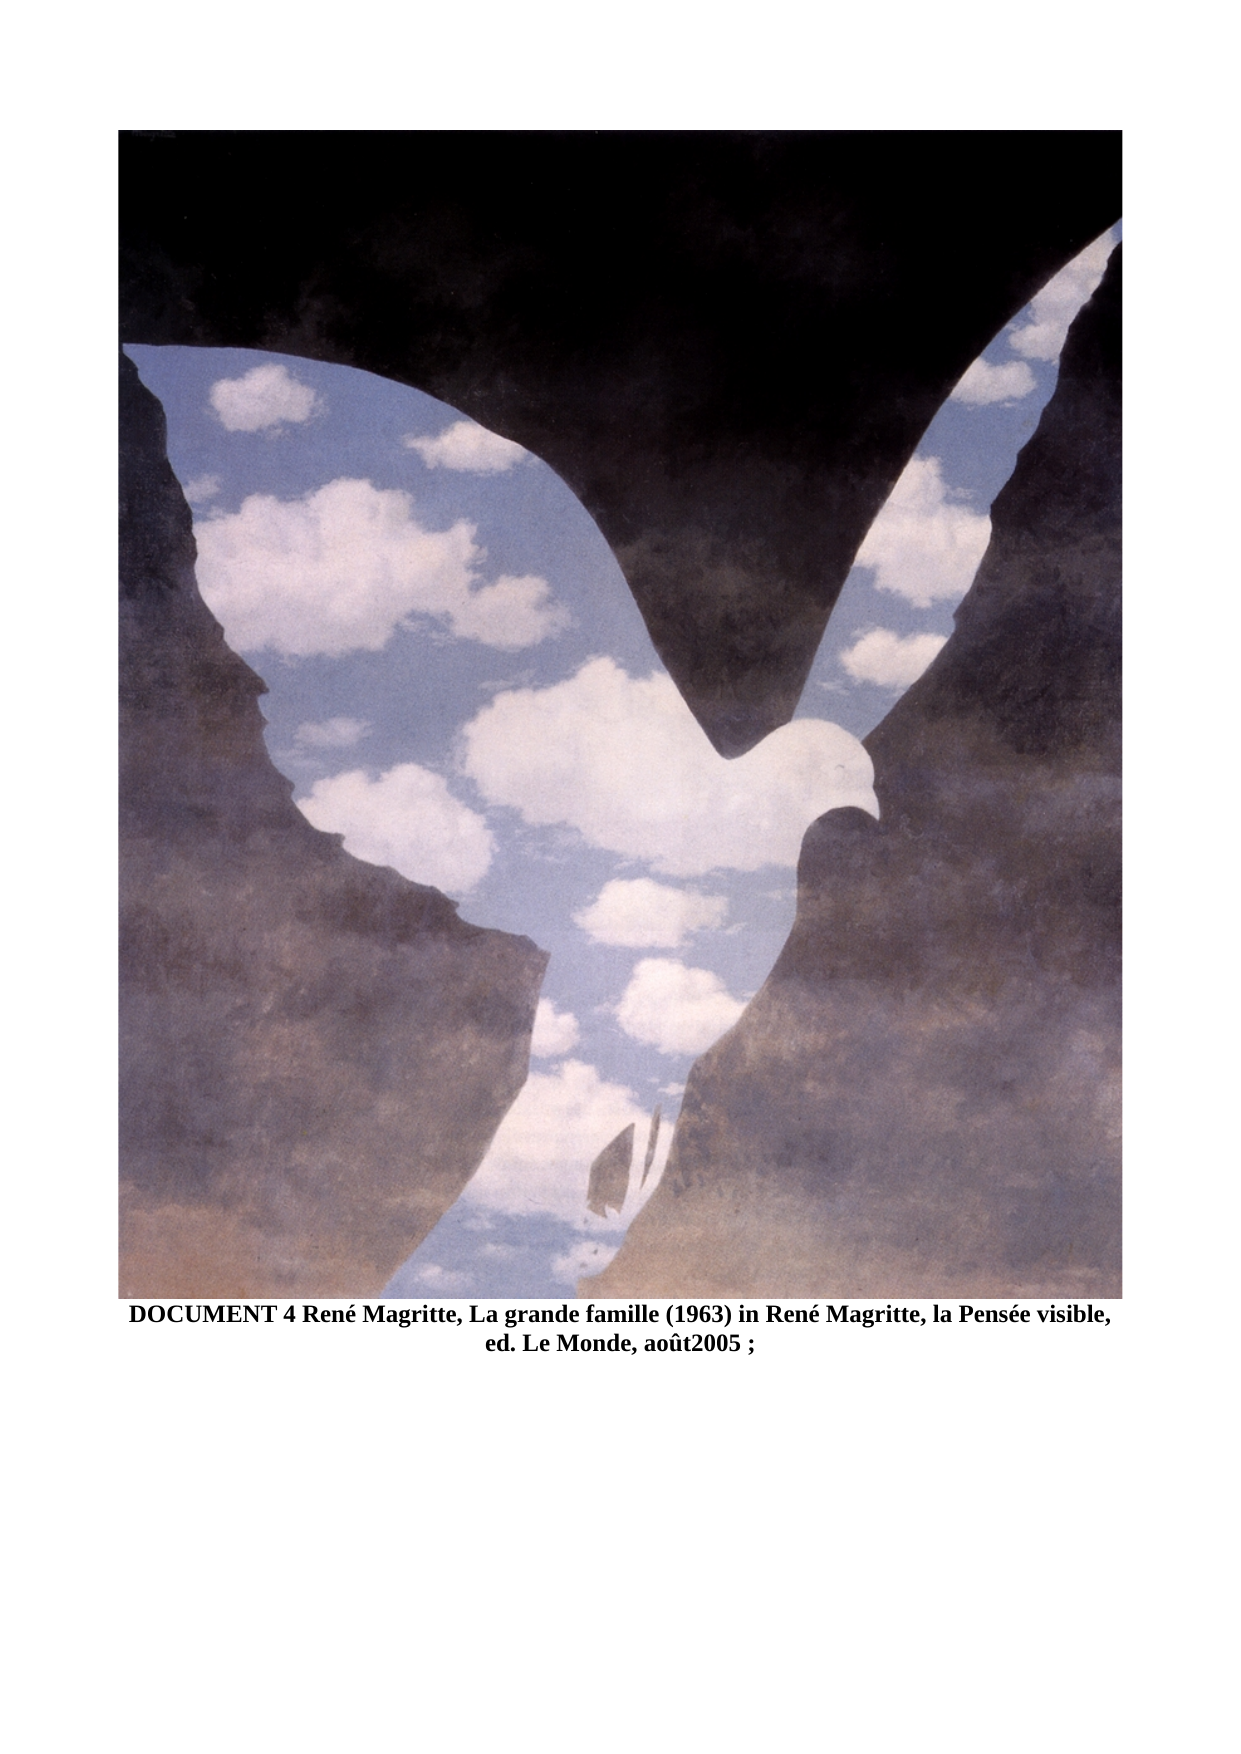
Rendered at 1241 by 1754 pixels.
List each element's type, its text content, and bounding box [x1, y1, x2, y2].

text DOCUMENT 4 René Magritte, La grande famille (1963) in René Magritte, la Pensée visible, ed. Le Monde, août2005 ; [118, 1299, 1122, 1357]
picture [118, 130, 1123, 1299]
